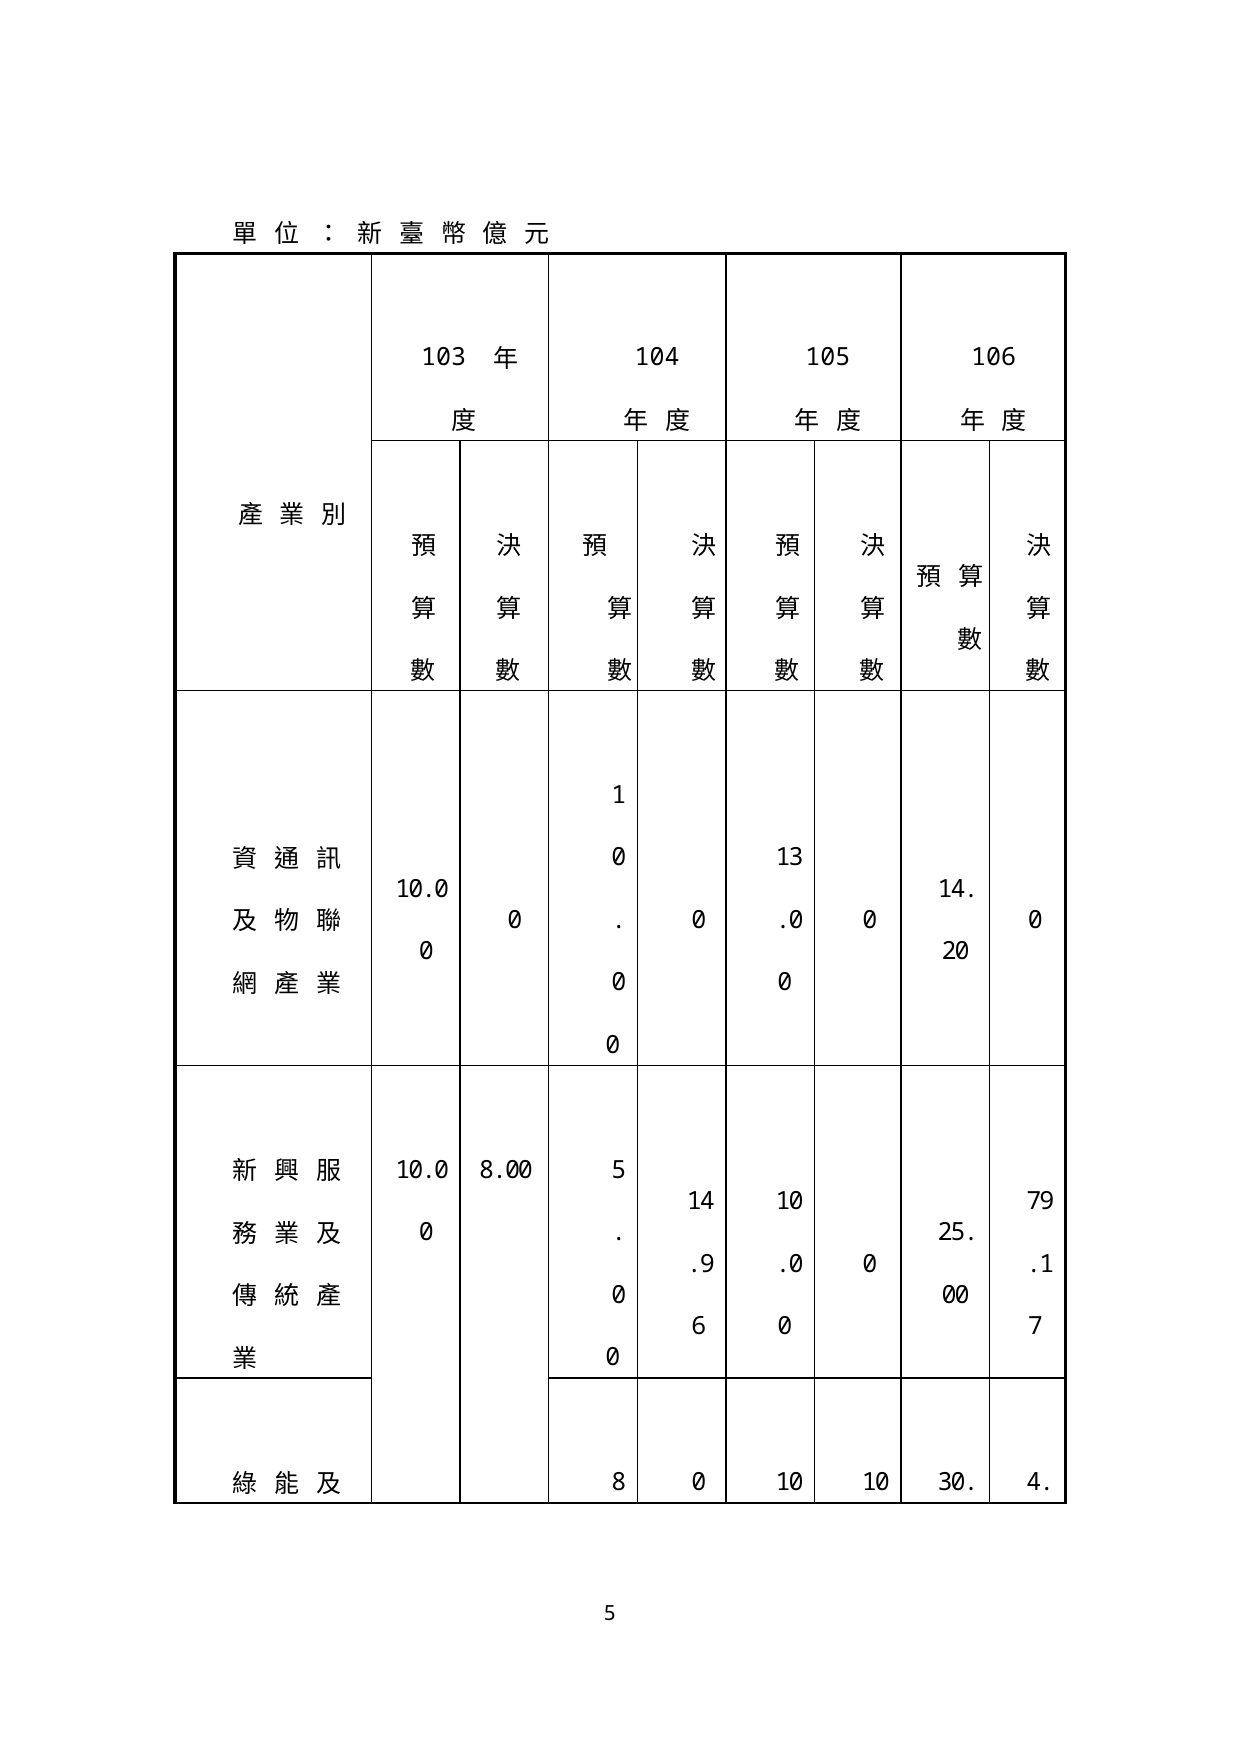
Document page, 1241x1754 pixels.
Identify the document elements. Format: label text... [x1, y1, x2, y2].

table_cell 決算數 [461, 441, 548, 689]
table_cell 預算數 [727, 441, 814, 689]
table_cell 0 [638, 691, 725, 1064]
table_cell 資通訊及物聯網產業 [177, 691, 371, 1064]
table_header 104年度 [549, 255, 725, 439]
table_cell 新興服務業及傳統產業 [177, 1066, 371, 1377]
table_header 103年度 [372, 255, 548, 439]
table_cell 14.96 [638, 1066, 725, 1377]
table_cell 8 [549, 1379, 637, 1502]
table_header 106年度 [902, 255, 1064, 439]
table_cell 決算數 [990, 441, 1064, 689]
table_cell 0 [815, 691, 900, 1064]
table_cell 10.00 [549, 691, 637, 1064]
table_cell 綠能及 [177, 1379, 371, 1502]
table_cell 0 [815, 1066, 900, 1377]
table_cell 決算數 [815, 441, 900, 689]
table_cell 0 [461, 691, 548, 1064]
text 單位：新臺幣億元 [180, 189, 1058, 252]
table_cell 14.20 [902, 691, 989, 1064]
table_cell 10.00 [372, 691, 459, 1064]
table_cell 30. [902, 1379, 989, 1502]
table_cell 10 [727, 1379, 814, 1502]
table_cell 10.00 [727, 1066, 814, 1377]
table_cell 10.00 [372, 1066, 459, 1502]
table_cell 4. [990, 1379, 1064, 1502]
table_cell 預算數 [549, 441, 637, 689]
table_cell 5.00 [549, 1066, 637, 1377]
table_cell 決算數 [638, 441, 725, 689]
table_cell 預算數 [902, 441, 989, 689]
table_cell 0 [990, 691, 1064, 1064]
table_cell 13.00 [727, 691, 814, 1064]
table_cell 0 [638, 1379, 725, 1502]
table_cell 25.00 [902, 1066, 989, 1377]
table_cell 79.17 [990, 1066, 1064, 1377]
table_cell 預算數 [372, 441, 459, 689]
table_header 產業別 [177, 255, 371, 689]
table_cell 10 [815, 1379, 900, 1502]
table_cell 8.00 [461, 1066, 548, 1502]
table_header 105年度 [727, 255, 900, 439]
